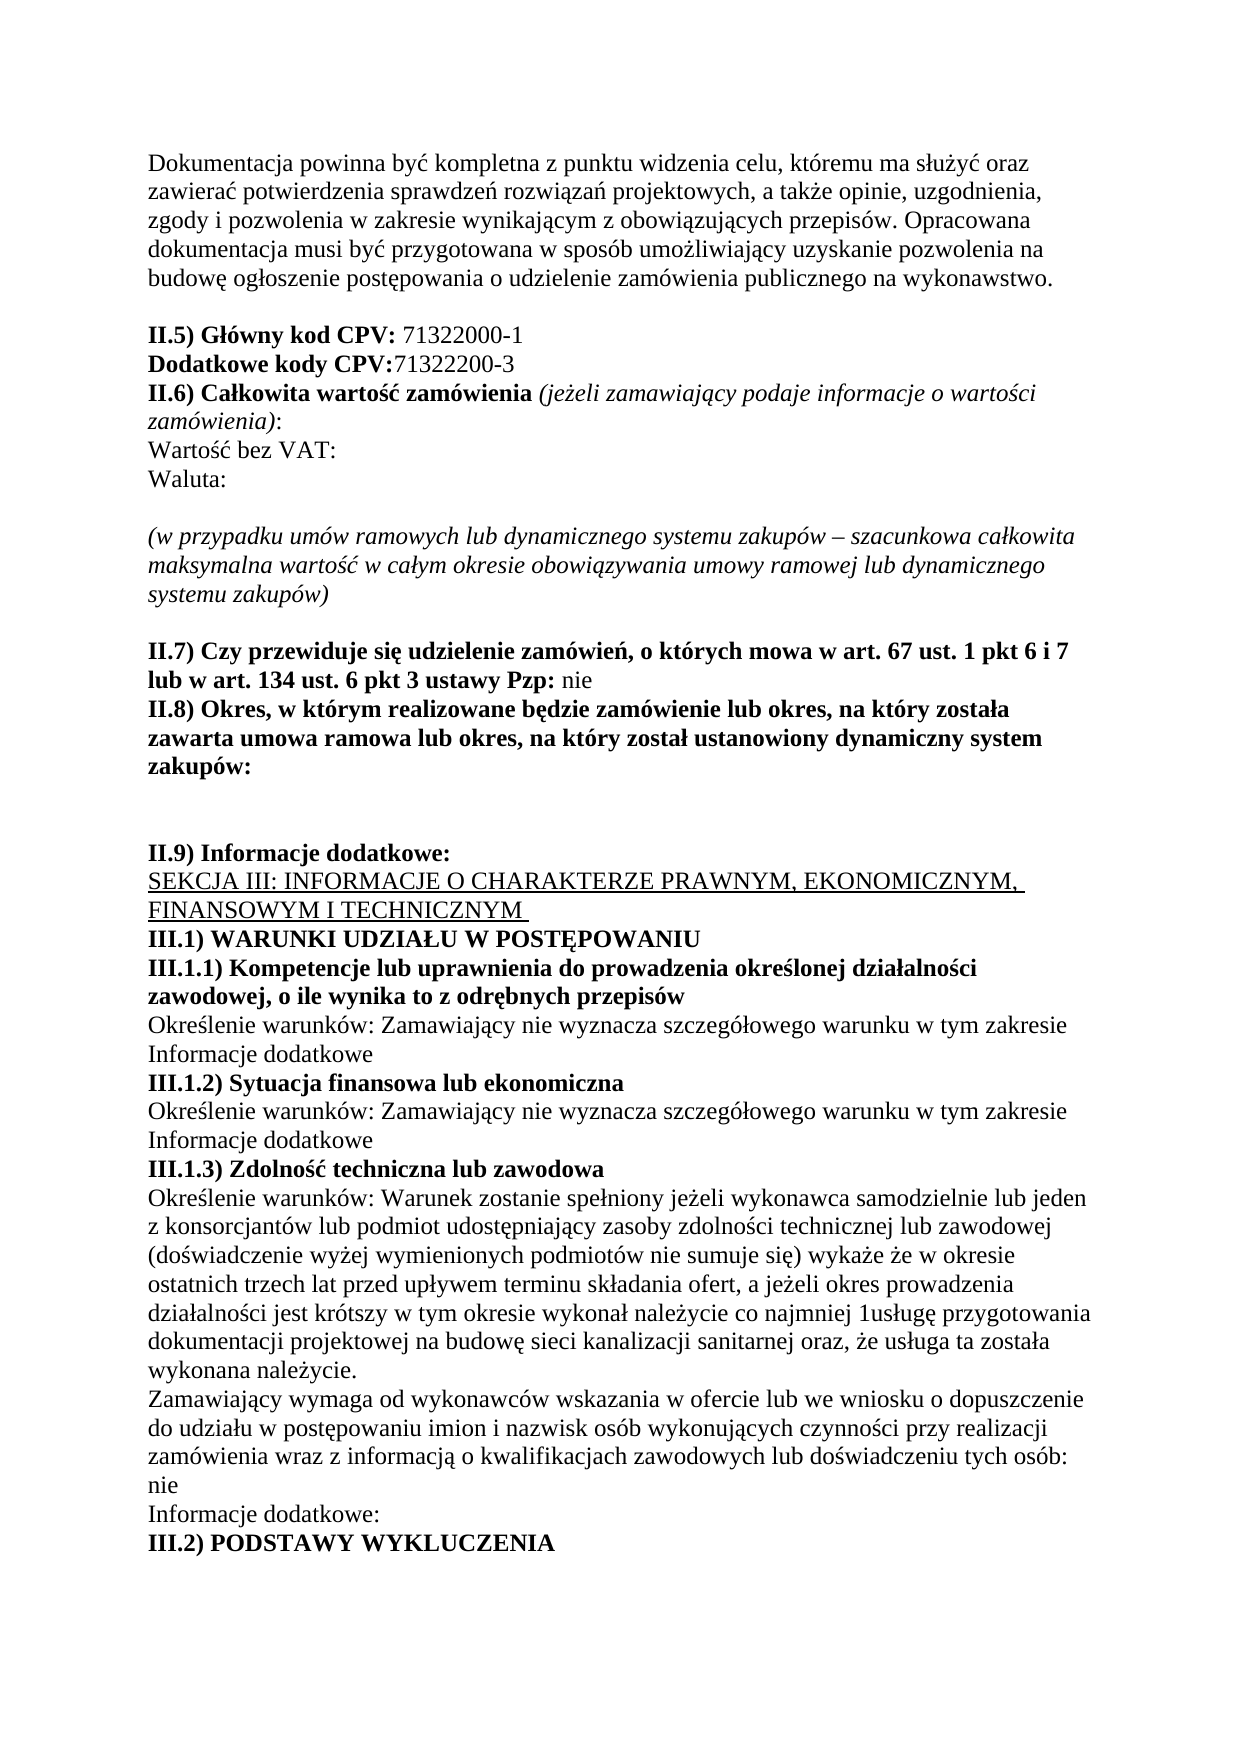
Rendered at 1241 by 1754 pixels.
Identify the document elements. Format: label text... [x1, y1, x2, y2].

text III.2) PODSTAWY WYKLUCZENIA [148, 1528, 1093, 1556]
text (w przypadku umów ramowych lub dynamicznego systemu zakupów – szacunkowa całkowita maksymalna wartość w całym okresie obowiązywania umowy ramowej lub dynamicznego systemu zakupów) [148, 493, 1093, 608]
text II.9) Informacje dodatkowe: [148, 809, 1093, 866]
text Dokumentacja powinna być kompletna z punktu widzenia celu, któremu ma służyć oraz zawierać potwierdzenia sprawdzeń rozwiązań projektowych, a także opinie, uzgodnienia, zgody i pozwolenia w zakresie wynikającym z obowiązujących przepisów. Opracowana dokumentacja musi być przygotowana w sposób umożliwiający uzyskanie pozwolenia na budowę ogłoszenie postępowania o udzielenie zamówienia publicznego na wykonawstwo. II.5) Główny kod CPV: 71322000-1 Dodatkowe kody CPV:71322200-3 II.6) Całkowita wartość zamówienia (jeżeli zamawiający podaje informacje o wartości zamówienia): Wartość bez VAT: Waluta: [148, 148, 1093, 493]
text III.1.1) Kompetencje lub uprawnienia do prowadzenia określonej działalności zawodowej, o ile wynika to z odrębnych przepisów Określenie warunków: Zamawiający nie wyznacza szczegółowego warunku w tym zakresie Informacje dodatkowe III.1.2) Sytuacja finansowa lub ekonomiczna Określenie warunków: Zamawiający nie wyznacza szczegółowego warunku w tym zakresie Informacje dodatkowe III.1.3) Zdolność techniczna lub zawodowa Określenie warunków: Warunek zostanie spełniony jeżeli wykonawca samodzielnie lub jeden z konsorcjantów lub podmiot udostępniający zasoby zdolności technicznej lub zawodowej (doświadczenie wyżej wymienionych podmiotów nie sumuje się) wykaże że w okresie ostatnich trzech lat przed upływem terminu składania ofert, a jeżeli okres prowadzenia działalności jest krótszy w tym okresie wykonał należycie co najmniej 1usługę przygotowania dokumentacji projektowej na budowę sieci kanalizacji sanitarnej oraz, że usługa ta została wykonana należycie. Zamawiający wymaga od wykonawców wskazania w ofercie lub we wniosku o dopuszczenie do udziału w postępowaniu imion i nazwisk osób wykonujących czynności przy realizacji zamówienia wraz z informacją o kwalifikacjach zawodowych lub doświadczeniu tych osób: nie Informacje dodatkowe: [148, 953, 1093, 1528]
text SEKCJA III: INFORMACJE O CHARAKTERZE PRAWNYM, EKONOMICZNYM, FINANSOWYM I TECHNICZNYM [148, 866, 1093, 924]
text II.7) Czy przewiduje się udzielenie zamówień, o których mowa w art. 67 ust. 1 pkt 6 i 7 lub w art. 134 ust. 6 pkt 3 ustawy Pzp: nie II.8) Okres, w którym realizowane będzie zamówienie lub okres, na który została zawarta umowa ramowa lub okres, na który został ustanowiony dynamiczny system zakupów: [148, 608, 1093, 780]
text III.1) WARUNKI UDZIAŁU W POSTĘPOWANIU [148, 924, 1093, 953]
